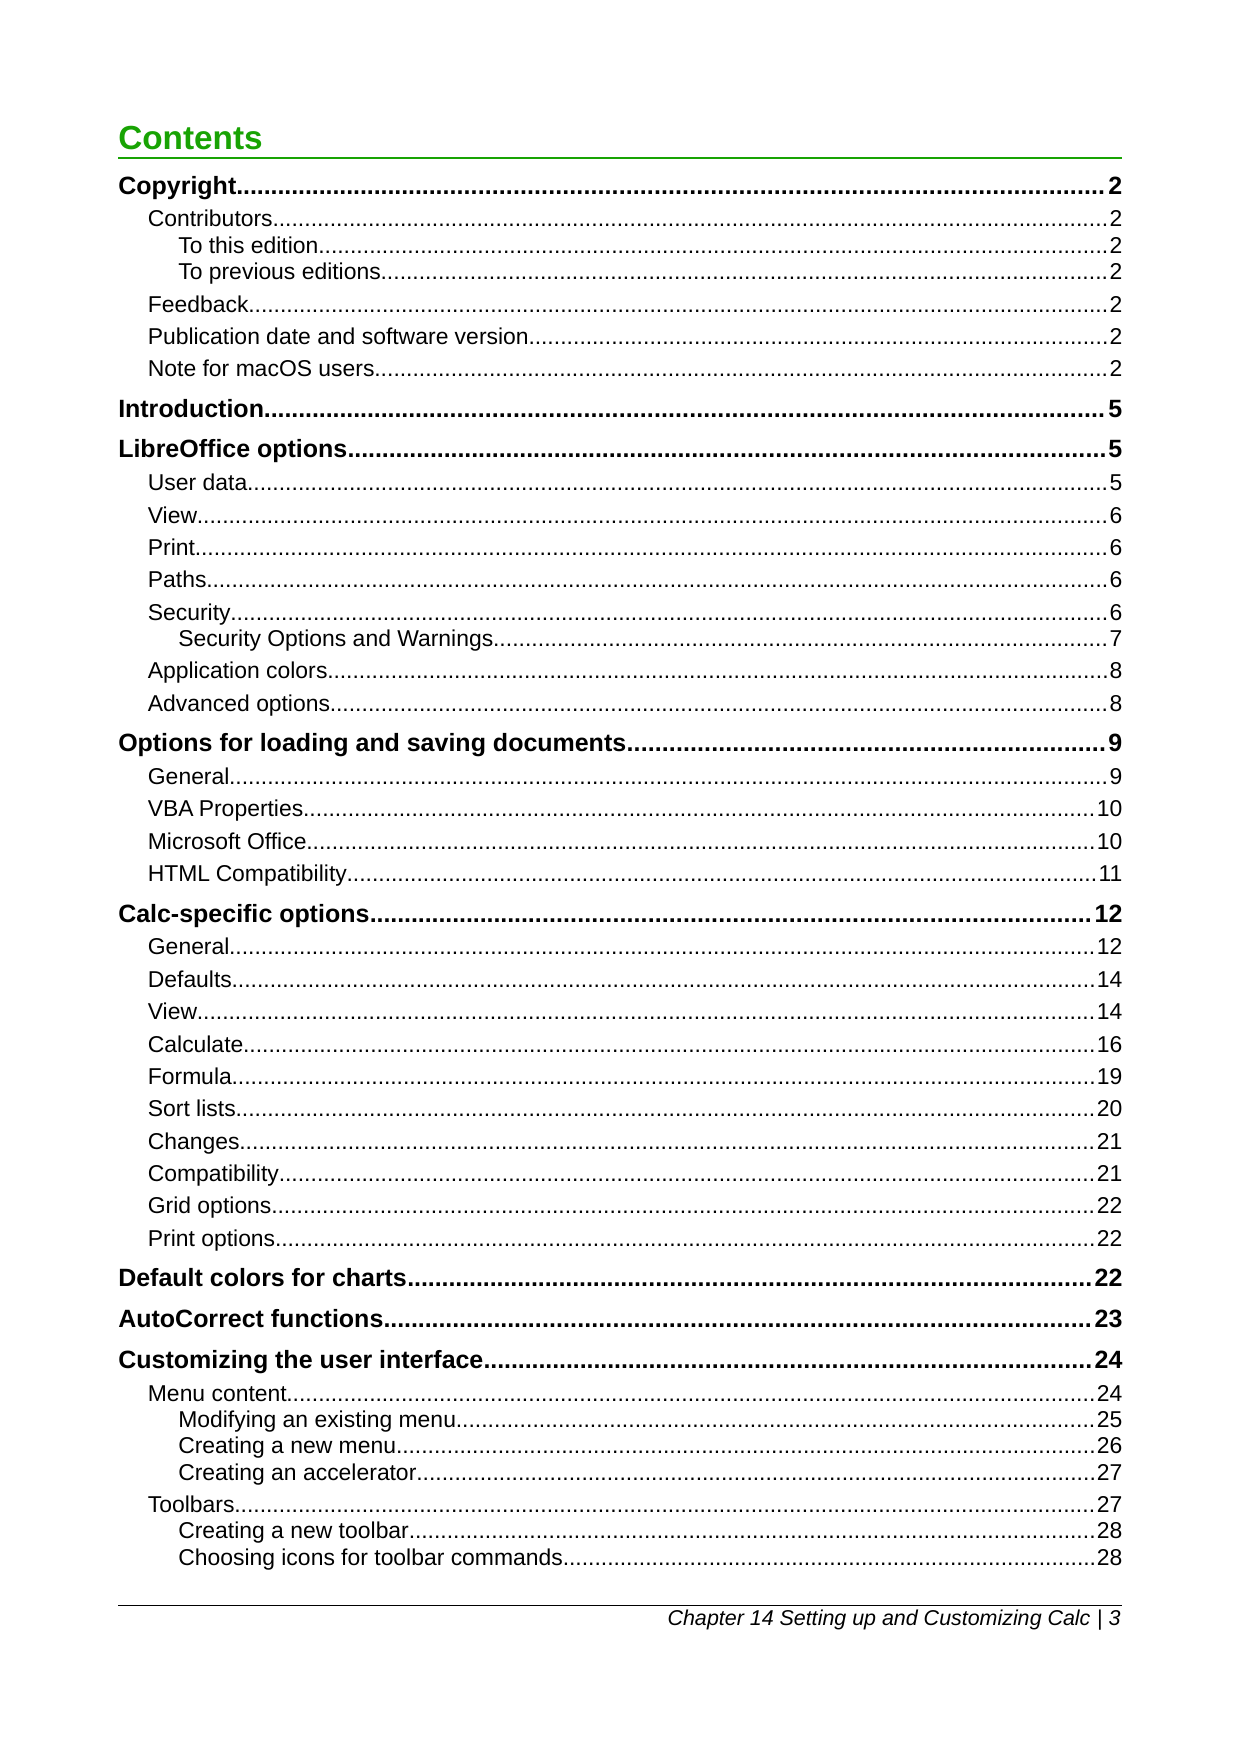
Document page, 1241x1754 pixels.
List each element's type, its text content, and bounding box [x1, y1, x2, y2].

text To this edition 2 [178, 232, 1122, 258]
text Copyright 2 [118, 171, 1122, 199]
text Options for loading and saving documents 9 [118, 728, 1122, 757]
text General 12 [148, 933, 1122, 960]
text To previous editions 2 [178, 258, 1122, 284]
text AutoCorrect functions 23 [118, 1304, 1122, 1333]
text LibreOffice options 5 [118, 434, 1122, 463]
text Default colors for charts 22 [118, 1263, 1122, 1292]
text Feedback 2 [148, 291, 1122, 317]
text Customizing the user interface 24 [118, 1345, 1122, 1373]
text Print options 22 [148, 1225, 1122, 1251]
subtitle Contents [118, 118, 1122, 157]
text Formula 19 [148, 1063, 1122, 1089]
text Security 6 [148, 599, 1122, 625]
text Toolbars 27 [148, 1491, 1122, 1517]
text Security Options and Warnings 7 [178, 625, 1122, 651]
text VBA Properties 10 [148, 795, 1122, 822]
text Creating a new menu 26 [178, 1432, 1122, 1458]
text Publication date and software version 2 [148, 323, 1122, 349]
text View 6 [148, 502, 1122, 528]
text Menu content 24 [148, 1379, 1122, 1406]
text Introduction 5 [118, 394, 1122, 422]
text Creating an accelerator 27 [178, 1458, 1122, 1485]
text Calculate 16 [148, 1031, 1122, 1057]
text Note for macOS users 2 [148, 355, 1122, 382]
text Sort lists 20 [148, 1095, 1122, 1122]
text Contributors 2 [148, 205, 1122, 232]
text View 14 [148, 998, 1122, 1024]
text Microsoft Office 10 [148, 828, 1122, 854]
text User data 5 [148, 469, 1122, 496]
text HTML Compatibility 11 [148, 860, 1122, 887]
text General 9 [148, 763, 1122, 789]
text Modifying an existing menu 25 [178, 1406, 1122, 1432]
text Grid options 22 [148, 1192, 1122, 1219]
text Calc-specific options 12 [118, 898, 1122, 927]
text Advanced options 8 [148, 690, 1122, 716]
text Changes 21 [148, 1128, 1122, 1154]
text Paths 6 [148, 566, 1122, 593]
text Choosing icons for toolbar commands 28 [178, 1544, 1122, 1570]
text Creating a new toolbar 28 [178, 1517, 1122, 1544]
text Print 6 [148, 534, 1122, 560]
text Compatibility 21 [148, 1160, 1122, 1186]
text Defaults 14 [148, 966, 1122, 992]
text Application colors 8 [148, 657, 1122, 684]
